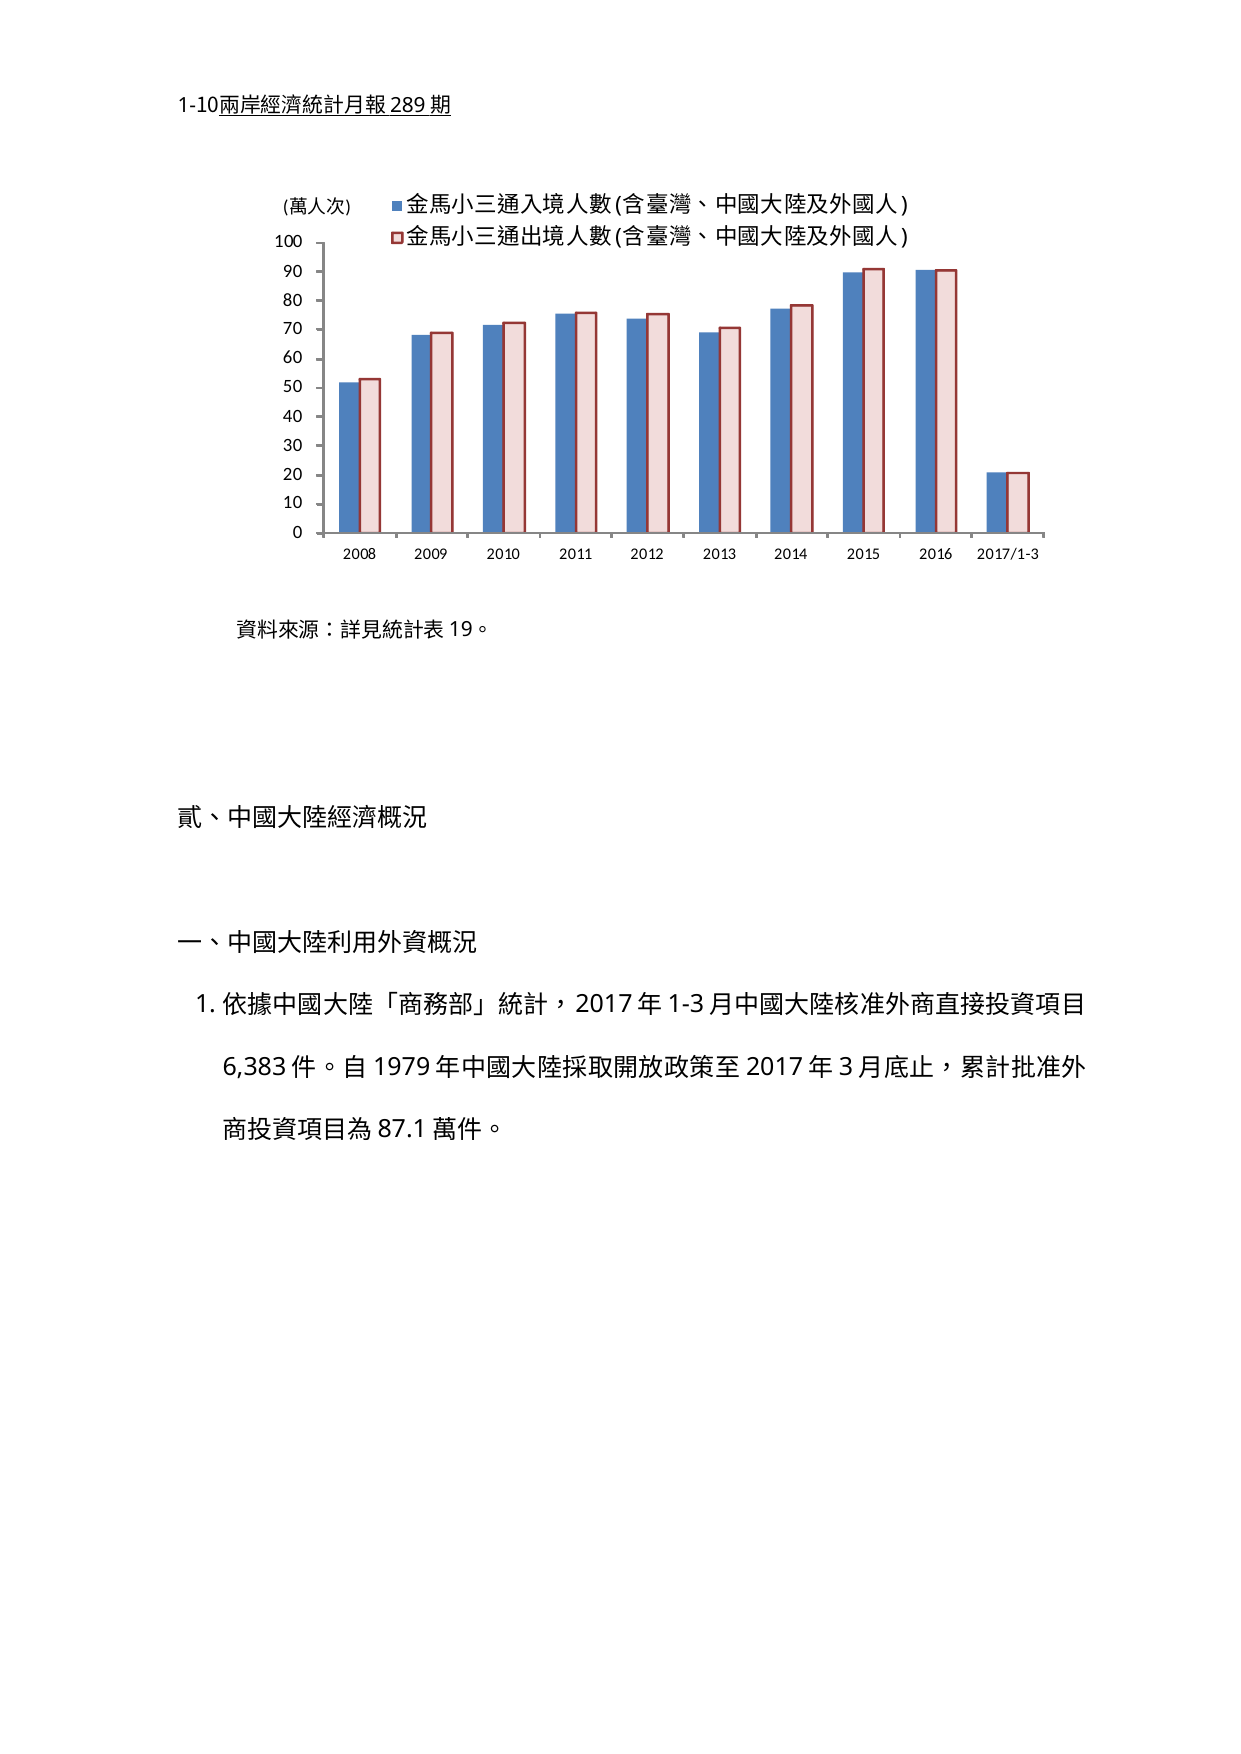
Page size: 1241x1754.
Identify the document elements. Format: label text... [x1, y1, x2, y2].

text 1. 依據中國大陸「商務部」統計，2017年1-3月中國大陸核准外商直接投資項目6,383件。自1979年中國大陸採取開放政策至2017年3月底止，累計批准外商投資項目為87.1萬件。 [195, 961, 1087, 1149]
text 一、中國大陸利用外資概況 [177, 899, 1087, 961]
text 貳、中國大陸經濟概況 [177, 774, 1087, 836]
text 資料來源：詳見統計表19。 [177, 586, 1087, 649]
